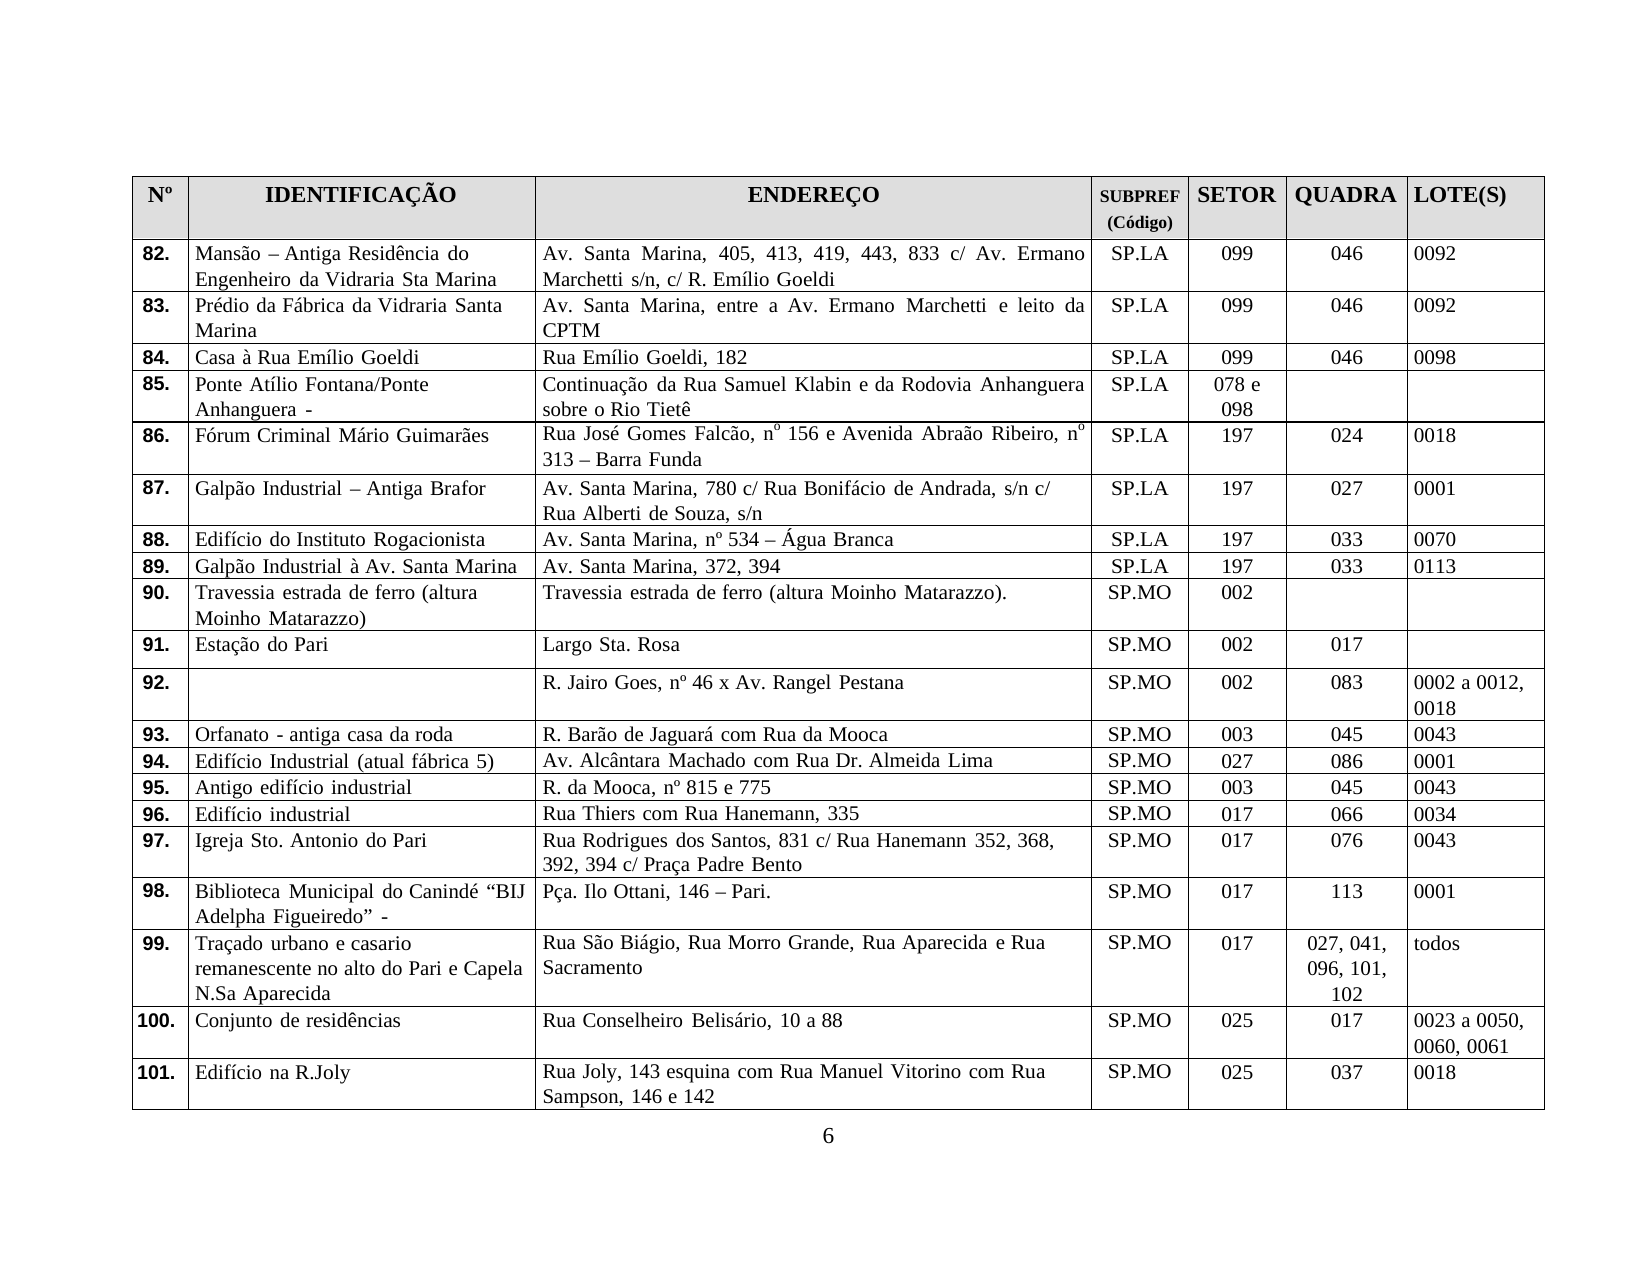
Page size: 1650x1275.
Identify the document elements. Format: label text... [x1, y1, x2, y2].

table_cell 027, 041, 096, 101, 102 [1287, 930, 1407, 1006]
table_cell 88. [133, 526, 188, 552]
table_cell Estação do Pari [189, 631, 535, 668]
table_cell 066 [1287, 801, 1407, 826]
table_cell 083 [1287, 669, 1407, 720]
table_cell 85. [133, 371, 188, 421]
table_cell 83. [133, 292, 188, 343]
table_cell [1408, 371, 1544, 421]
table_cell [195, 207, 529, 238]
table_cell Travessia estrada de ferro (altura Moinho Matarazzo). [536, 579, 1091, 630]
table_cell 0018 [1408, 423, 1544, 473]
table_cell Rua Conselheiro Belisário, 10 a 88 [536, 1007, 1091, 1058]
table_cell Edifício Industrial (atual fábrica 5) [189, 748, 535, 773]
table_cell SP.LA [1092, 292, 1188, 343]
table_cell SP.LA [1092, 475, 1188, 525]
table_cell 0001 [1408, 878, 1544, 928]
table_cell 92. [133, 669, 188, 720]
table_cell 024 [1287, 423, 1407, 473]
table_cell SP.LA [1092, 553, 1188, 578]
table_cell 84. [133, 344, 188, 369]
table_cell 0043 [1408, 721, 1544, 747]
table_cell [1408, 579, 1544, 630]
table_cell Casa à Rua Emílio Goeldi [189, 344, 535, 369]
table_header QUADRA [1287, 177, 1407, 238]
table_cell 017 [1189, 878, 1286, 928]
table_cell Av. Santa Marina, 372, 394 [536, 553, 1091, 578]
table_cell 0002 a 0012, 0018 [1408, 669, 1544, 720]
table_cell 099 [1189, 292, 1286, 343]
table_cell 0043 [1408, 774, 1544, 800]
table_cell Igreja Sto. Antonio do Pari [189, 827, 535, 877]
table_cell Largo Sta. Rosa [536, 631, 1091, 668]
table_cell SP.LA [1092, 344, 1188, 369]
table_cell SP.MO [1092, 774, 1188, 800]
table_cell 099 [1189, 344, 1286, 369]
table_cell 97. [133, 827, 188, 877]
table_cell 046 [1287, 292, 1407, 343]
table_cell [1287, 371, 1407, 421]
table_header ENDEREÇO [536, 177, 1091, 238]
table_cell 0001 [1408, 475, 1544, 525]
table_cell 002 [1189, 669, 1286, 720]
table_header Nº [133, 177, 188, 238]
table_header SUBPREF (Código) [1092, 177, 1188, 238]
table_cell 017 [1189, 827, 1286, 877]
table_cell SP.MO [1092, 801, 1188, 826]
table_cell 0043 [1408, 827, 1544, 877]
table_cell 086 [1287, 748, 1407, 773]
table_cell 0113 [1408, 553, 1544, 578]
table_cell Av. Santa Marina, 405, 413, 419, 443, 833 c/ Av. Ermano Marchetti s/n, c/ R. Emílio Goeldi [536, 240, 1091, 291]
table_cell Edifício industrial [189, 801, 535, 826]
table_cell SP.LA [1092, 240, 1188, 291]
table_cell 197 [1189, 553, 1286, 578]
table_cell Antigo edifício industrial [189, 774, 535, 800]
table_cell R. Jairo Goes, nº 46 x Av. Rangel Pestana [536, 669, 1091, 720]
table_cell 86. [133, 423, 188, 473]
table_cell 197 [1189, 475, 1286, 525]
table_cell 025 [1189, 1059, 1286, 1108]
table_cell [1287, 579, 1407, 630]
table_cell 099 [1189, 240, 1286, 291]
table_cell Pça. Ilo Ottani, 146 – Pari. [536, 878, 1091, 928]
table_cell Orfanato - antiga casa da roda [189, 721, 535, 747]
table_cell 017 [1287, 1007, 1407, 1058]
table_cell 93. [133, 721, 188, 747]
table_cell 003 [1189, 721, 1286, 747]
table_cell Continuação da Rua Samuel Klabin e da Rodovia Anhanguera sobre o Rio Tietê [536, 371, 1091, 421]
table_cell 101. [133, 1059, 188, 1108]
table_cell SP.MO [1092, 579, 1188, 630]
table_cell SP.MO [1092, 930, 1188, 1006]
table_cell SP.MO [1092, 1007, 1188, 1058]
table_cell 0034 [1408, 801, 1544, 826]
table_cell SP.MO [1092, 748, 1188, 773]
table_cell Rua São Biágio, Rua Morro Grande, Rua Aparecida e Rua Sacramento [536, 930, 1091, 1006]
table_cell 197 [1189, 423, 1286, 473]
table_cell Prédio da Fábrica da Vidraria Santa Marina [189, 292, 535, 343]
table_header SETOR [1189, 177, 1286, 238]
table_cell 87. [133, 475, 188, 525]
table_header IDENTIFICAÇÃO [189, 177, 535, 207]
table_cell 017 [1189, 801, 1286, 826]
table_cell 033 [1287, 553, 1407, 578]
table_cell R. Barão de Jaguará com Rua da Mooca [536, 721, 1091, 747]
table_cell 197 [1189, 526, 1286, 552]
table_cell Edifício do Instituto Rogacionista [189, 526, 535, 552]
table_cell SP.MO [1092, 721, 1188, 747]
table_cell 94. [133, 748, 188, 773]
table_cell 045 [1287, 721, 1407, 747]
table_cell 90. [133, 579, 188, 630]
table_cell 027 [1189, 748, 1286, 773]
table_header LOTE(S) [1408, 177, 1544, 238]
table_cell Galpão Industrial – Antiga Brafor [189, 475, 535, 525]
table_cell R. da Mooca, nº 815 e 775 [536, 774, 1091, 800]
table_cell 95. [133, 774, 188, 800]
table_cell [529, 207, 535, 238]
table_cell 99. [133, 930, 188, 1006]
table_cell [189, 669, 535, 720]
table_cell Av. Alcântara Machado com Rua Dr. Almeida Lima [536, 748, 1091, 773]
table_cell Travessia estrada de ferro (altura Moinho Matarazzo) [189, 579, 535, 630]
table_cell SP.LA [1092, 371, 1188, 421]
table_cell Conjunto de residências [189, 1007, 535, 1058]
table_cell 0098 [1408, 344, 1544, 369]
table_cell Ponte Atílio Fontana/Ponte Anhanguera - [189, 371, 535, 421]
table_cell todos [1408, 930, 1544, 1006]
table_cell 100. [133, 1007, 188, 1058]
table_cell 96. [133, 801, 188, 826]
table_cell [1408, 631, 1544, 668]
table_cell Rua José Gomes Falcão, no 156 e Avenida Abraão Ribeiro, no 313 – Barra Funda [536, 423, 1091, 473]
table_cell 017 [1287, 631, 1407, 668]
table_cell 0070 [1408, 526, 1544, 552]
table_cell Rua Thiers com Rua Hanemann, 335 [536, 801, 1091, 826]
table_cell SP.MO [1092, 631, 1188, 668]
table_cell 0092 [1408, 240, 1544, 291]
table_cell 037 [1287, 1059, 1407, 1108]
table_cell Av. Santa Marina, nº 534 – Água Branca [536, 526, 1091, 552]
table_cell 98. [133, 878, 188, 928]
table_cell 078 e 098 [1189, 371, 1286, 421]
text 6 [818, 1122, 838, 1149]
table_cell Rua Rodrigues dos Santos, 831 c/ Rua Hanemann 352, 368, 392, 394 c/ Praça Padre Bento [536, 827, 1091, 877]
table_cell Rua Emílio Goeldi, 182 [536, 344, 1091, 369]
table_cell 002 [1189, 579, 1286, 630]
table_cell Mansão – Antiga Residência do Engenheiro da Vidraria Sta Marina [189, 240, 535, 291]
table_cell 046 [1287, 240, 1407, 291]
table_cell 89. [133, 553, 188, 578]
table_cell Galpão Industrial à Av. Santa Marina [189, 553, 535, 578]
table_cell 0023 a 0050, 0060, 0061 [1408, 1007, 1544, 1058]
table_cell Av. Santa Marina, entre a Av. Ermano Marchetti e leito da CPTM [536, 292, 1091, 343]
table_cell 003 [1189, 774, 1286, 800]
table_cell Edifício na R.Joly [189, 1059, 535, 1108]
table_cell SP.MO [1092, 669, 1188, 720]
table_cell 0018 [1408, 1059, 1544, 1108]
table_cell 82. [133, 240, 188, 291]
table_cell 046 [1287, 344, 1407, 369]
table_cell SP.MO [1092, 878, 1188, 928]
table_cell 033 [1287, 526, 1407, 552]
table_cell Fórum Criminal Mário Guimarães [189, 423, 535, 473]
table_cell 017 [1189, 930, 1286, 1006]
table_cell [189, 207, 195, 238]
table_cell Av. Santa Marina, 780 c/ Rua Bonifácio de Andrada, s/n c/ Rua Alberti de Souza, s/n [536, 475, 1091, 525]
table_cell Traçado urbano e casario remanescente no alto do Pari e Capela N.Sa Aparecida [189, 930, 535, 1006]
table_cell 91. [133, 631, 188, 668]
table_cell 027 [1287, 475, 1407, 525]
table_cell 113 [1287, 878, 1407, 928]
table_cell 076 [1287, 827, 1407, 877]
table_cell Rua Joly, 143 esquina com Rua Manuel Vitorino com Rua Sampson, 146 e 142 [536, 1059, 1091, 1108]
table_cell 045 [1287, 774, 1407, 800]
table_cell 025 [1189, 1007, 1286, 1058]
table_cell 0001 [1408, 748, 1544, 773]
table_cell Biblioteca Municipal do Canindé “BIJ Adelpha Figueiredo” - [189, 878, 535, 928]
table_cell SP.LA [1092, 423, 1188, 473]
table_cell SP.MO [1092, 827, 1188, 877]
table_cell 002 [1189, 631, 1286, 668]
table_cell 0092 [1408, 292, 1544, 343]
table_cell SP.LA [1092, 526, 1188, 552]
table_cell SP.MO [1092, 1059, 1188, 1108]
